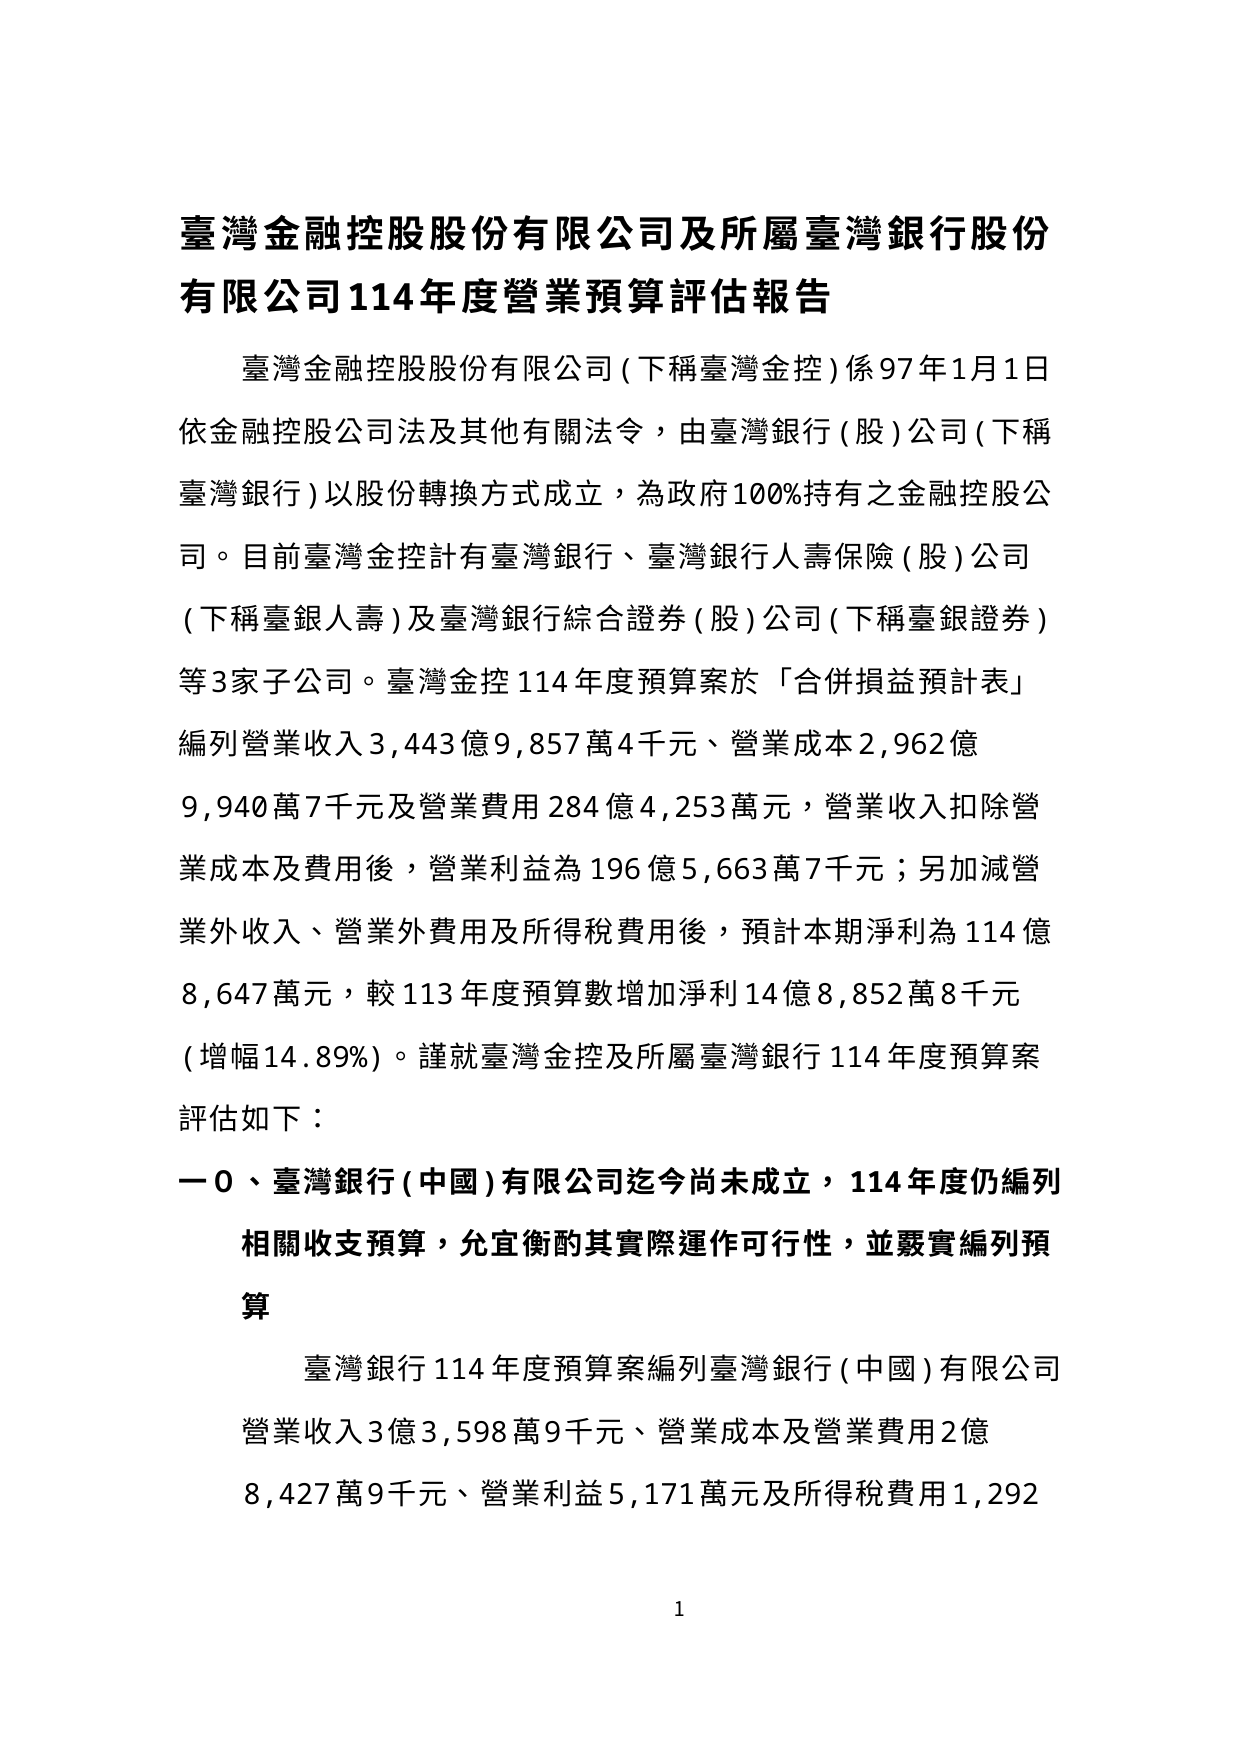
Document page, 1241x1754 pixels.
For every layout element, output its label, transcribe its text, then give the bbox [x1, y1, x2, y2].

text 臺灣銀行114年度預算案編列臺灣銀行(中國)有限公司營業收入3億3,598萬9千元、營業成本及營業費用2億8,427萬9千元、營業利益5,171萬元及所得稅費用1,292 [236, 1325, 1063, 1513]
text 臺灣金融控股股份有限公司及所屬臺灣銀行股份有限公司114年度營業預算評估報告 [177, 189, 1063, 314]
text 臺灣金融控股股份有限公司(下稱臺灣金控)係97年1月1日依金融控股公司法及其他有關法令，由臺灣銀行(股)公司(下稱臺灣銀行)以股份轉換方式成立，為政府100%持有之金融控股公司。目前臺灣金控計有臺灣銀行、臺灣銀行人壽保險(股)公司(下稱臺銀人壽)及臺灣銀行綜合證券(股)公司(下稱臺銀證券)等3家子公司。臺灣金控114年度預算案於「合併損益預計表」編列營業收入3,443億9,857萬4千元、營業成本2,962億9,940萬7千元及營業費用284億4,253萬元，營業收入扣除營業成本及費用後，營業利益為196億5,663萬7千元；另加減營業外收入、營業外費用及所得稅費用後，預計本期淨利為114億8,647萬元，較113年度預算數增加淨利14億8,852萬8千元(增幅14.89%)。謹就臺灣金控及所屬臺灣銀行114年度預算案評估如下： [177, 325, 1063, 1138]
text 一０、臺灣銀行(中國)有限公司迄今尚未成立，114年度仍編列相關收支預算，允宜衡酌其實際運作可行性，並覈實編列預算 [177, 1138, 1063, 1325]
